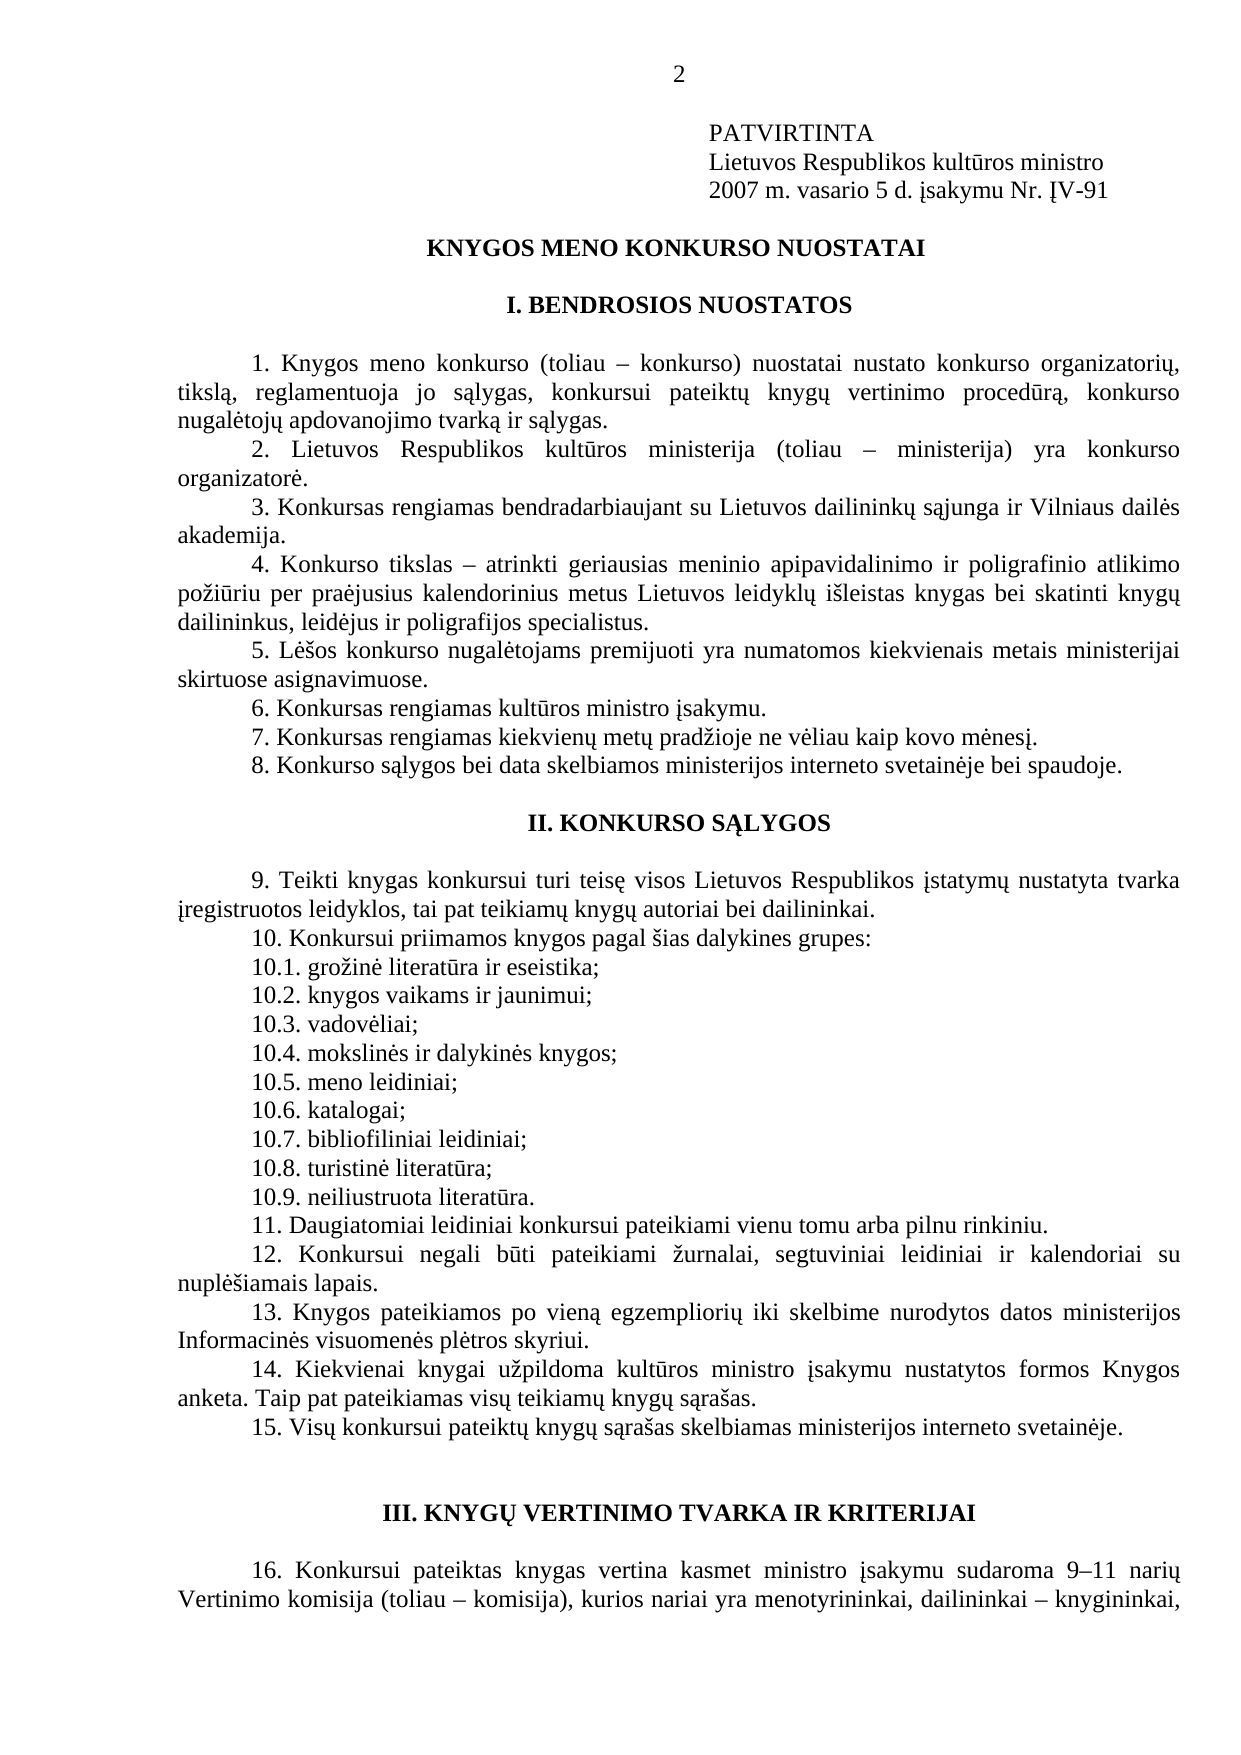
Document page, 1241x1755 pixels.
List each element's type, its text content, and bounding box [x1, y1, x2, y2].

text 7. Konkursas rengiamas kiekvienų metų pradžioje ne vėliau kaip kovo mėnesį. [177, 722, 1181, 751]
text 2007 m. vasario 5 d. įsakymu Nr. ĮV-91 [177, 176, 1181, 204]
text III. KNYGŲ VERTINIMO TVARKA IR KRITERIJAI [177, 1498, 1181, 1527]
text KNYGOS MENO KONKURSO NUOSTATAI [177, 233, 1181, 262]
text 10.1. grožinė literatūra ir eseistika; [177, 952, 1181, 981]
text II. KONKURSO SĄLYGOS [177, 808, 1181, 837]
text 12. Konkursui negali būti pateikiami žurnalai, segtuviniai leidiniai ir kalendoriai su nuplėšiamais lapais. [177, 1239, 1181, 1297]
text 13. Knygos pateikiamos po vieną egzempliorių iki skelbime nurodytos datos ministerijos Informacinės visuomenės plėtros skyriui. [177, 1297, 1181, 1354]
text 6. Konkursas rengiamas kultūros ministro įsakymu. [177, 693, 1181, 722]
text 9. Teikti knygas konkursui turi teisę visos Lietuvos Respublikos įstatymų nustatyta tvarka įregistruotos leidyklos, tai pat teikiamų knygų autoriai bei dailininkai. [177, 866, 1181, 923]
text 5. Lėšos konkurso nugalėtojams premijuoti yra numatomos kiekvienais metais ministerijai skirtuose asignavimuose. [177, 636, 1181, 693]
text 10.9. neiliustruota literatūra. [177, 1182, 1181, 1211]
text PATVIRTINTA [177, 118, 1181, 147]
text I. BENDROSIOS NUOSTATOS [177, 291, 1181, 319]
text 10.5. meno leidiniai; [177, 1067, 1181, 1096]
text 10.2. knygos vaikams ir jaunimui; [177, 981, 1181, 1009]
text 8. Konkurso sąlygos bei data skelbiamos ministerijos interneto svetainėje bei spaudoje. [177, 751, 1181, 779]
text Lietuvos Respublikos kultūros ministro [177, 147, 1181, 176]
text 3. Konkursas rengiamas bendradarbiaujant su Lietuvos dailininkų sąjunga ir Vilniaus dailės akademija. [177, 492, 1181, 549]
text 16. Konkursui pateiktas knygas vertina kasmet ministro įsakymu sudaroma 9–11 narių Vertinimo komisija (toliau – komisija), kurios nariai yra menotyrininkai, dailininkai – knygininkai, [177, 1556, 1181, 1613]
text 11. Daugiatomiai leidiniai konkursui pateikiami vienu tomu arba pilnu rinkiniu. [177, 1211, 1181, 1239]
text 10.6. katalogai; [177, 1096, 1181, 1124]
text 2. Lietuvos Respublikos kultūros ministerija (toliau – ministerija) yra konkurso organizatorė. [177, 434, 1181, 492]
text 4. Konkurso tikslas – atrinkti geriausias meninio apipavidalinimo ir poligrafinio atlikimo požiūriu per praėjusius kalendorinius metus Lietuvos leidyklų išleistas knygas bei skatinti knygų dailininkus, leidėjus ir poligrafijos specialistus. [177, 549, 1181, 636]
text 10. Konkursui priimamos knygos pagal šias dalykines grupes: [177, 923, 1181, 952]
text 1. Knygos meno konkurso (toliau – konkurso) nuostatai nustato konkurso organizatorių, tikslą, reglamentuoja jo sąlygas, konkursui pateiktų knygų vertinimo procedūrą, konkurso nugalėtojų apdovanojimo tvarką ir sąlygas. [177, 348, 1181, 434]
text 10.7. bibliofiliniai leidiniai; [177, 1124, 1181, 1153]
text 10.8. turistinė literatūra; [177, 1153, 1181, 1182]
text 10.4. mokslinės ir dalykinės knygos; [177, 1038, 1181, 1067]
text 10.3. vadovėliai; [177, 1009, 1181, 1038]
text 15. Visų konkursui pateiktų knygų sąrašas skelbiamas ministerijos interneto svetainėje. [177, 1412, 1181, 1441]
text 14. Kiekvienai knygai užpildoma kultūros ministro įsakymu nustatytos formos Knygos anketa. Taip pat pateikiamas visų teikiamų knygų sąrašas. [177, 1354, 1181, 1412]
